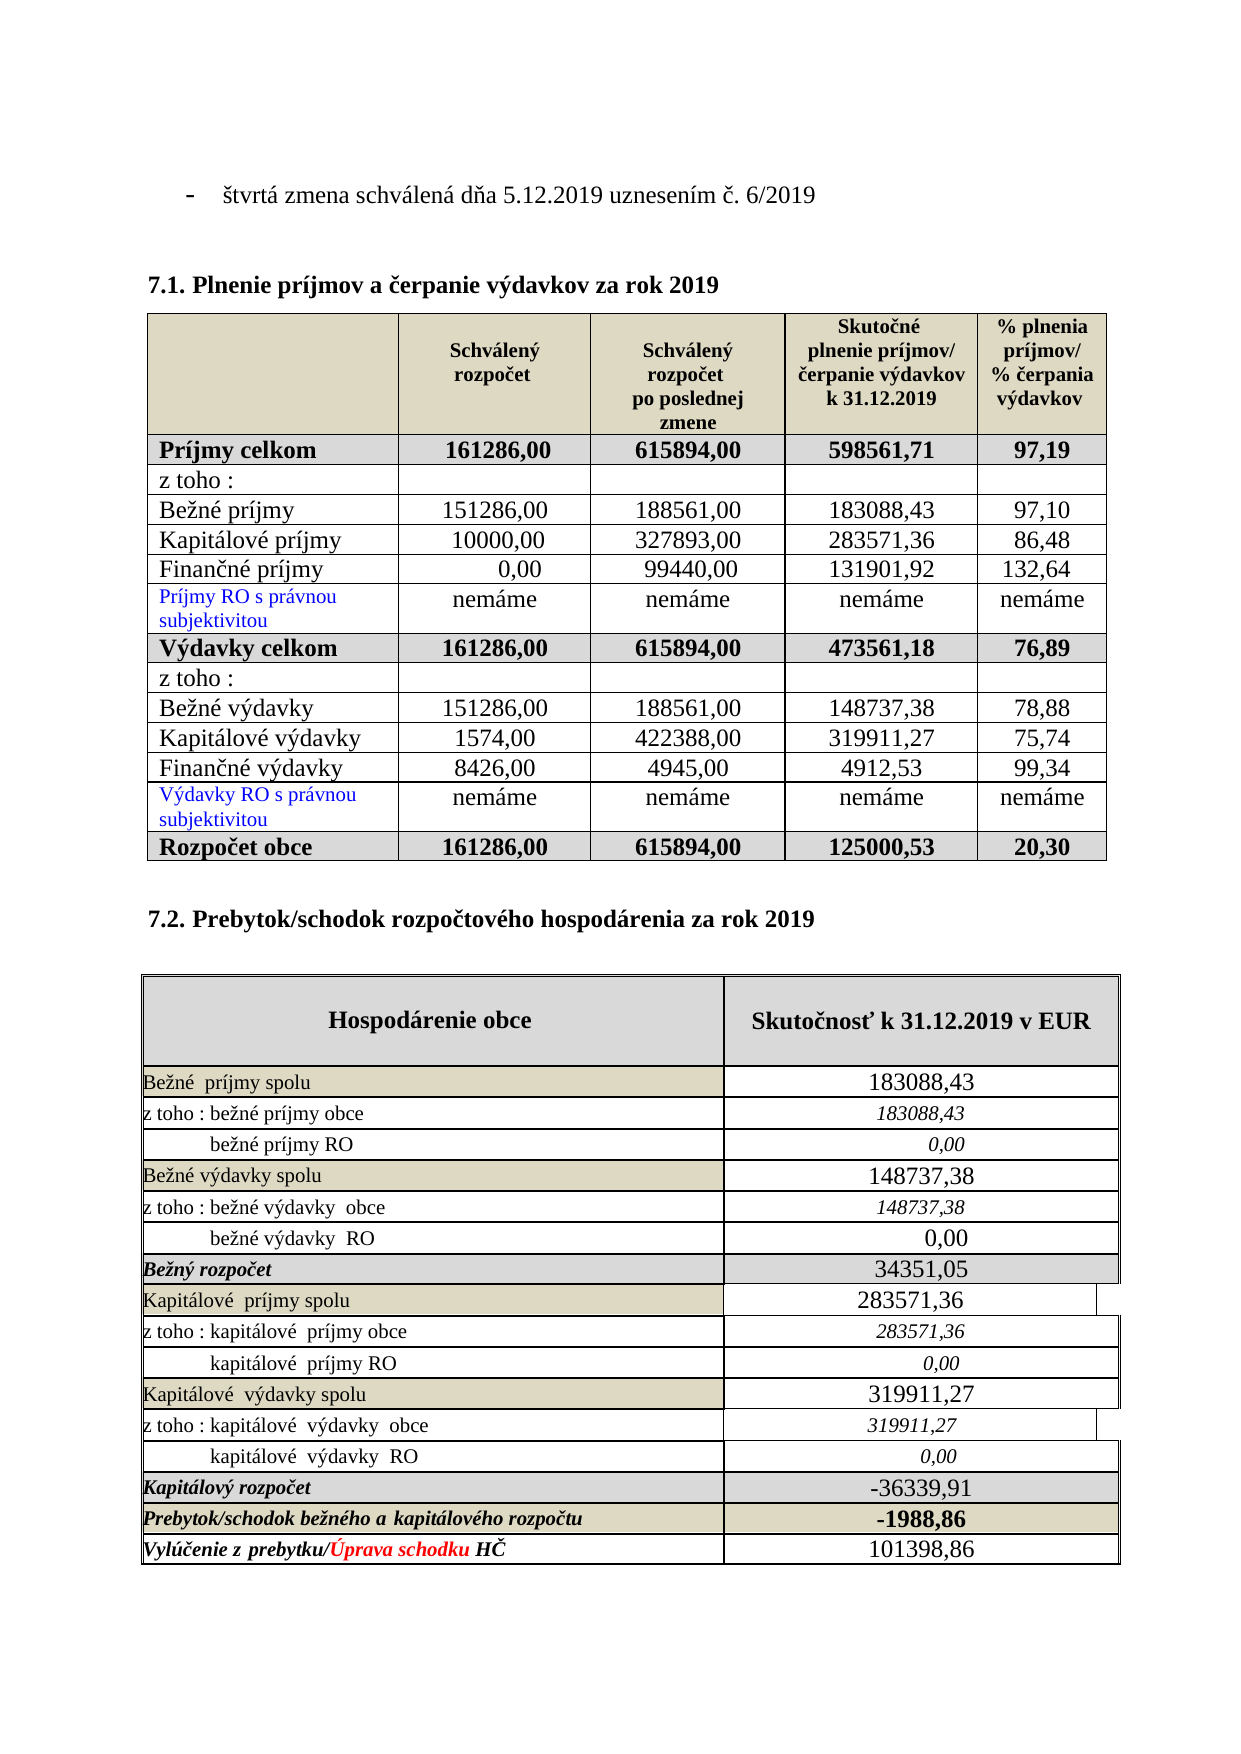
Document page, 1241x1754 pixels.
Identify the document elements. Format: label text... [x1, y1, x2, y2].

table_cell 151286,00 [399, 495, 590, 524]
table_cell 283571,36 [786, 525, 977, 553]
table_cell 0,00 [399, 555, 590, 583]
table_header Schválený rozpočet po poslednej zmene [591, 314, 784, 434]
table_cell 188561,00 [591, 495, 784, 524]
table_cell 97,10 [978, 495, 1106, 524]
table_cell 4945,00 [591, 753, 784, 781]
table_cell [1103, 1409, 1109, 1439]
table_cell nemáme [786, 584, 977, 632]
table_cell Finančné príjmy [148, 555, 398, 583]
table_cell 148737,38 [725, 1161, 1118, 1190]
table_cell bežné výdavky RO [144, 1223, 723, 1252]
table_cell [1109, 1284, 1114, 1314]
table_cell 97,19 [978, 435, 1106, 464]
table_cell Výdavky RO s právnou subjektivitou [148, 783, 398, 831]
table_cell 125000,53 [786, 832, 977, 860]
table_cell [1114, 1284, 1119, 1314]
table_cell 0,00 [725, 1441, 1118, 1471]
table_cell [1114, 1409, 1119, 1439]
table_cell 183088,43 [725, 1098, 1118, 1127]
table_cell 183088,43 [786, 495, 977, 524]
table_cell Bežné výdavky spolu [144, 1161, 723, 1190]
table_cell 327893,00 [591, 525, 784, 553]
table_cell nemáme [978, 783, 1106, 831]
table_cell Bežné príjmy spolu [144, 1067, 723, 1096]
table_cell nemáme [399, 584, 590, 632]
table_cell [591, 465, 784, 494]
table_cell 10000,00 [399, 525, 590, 553]
table_cell 319911,27 [725, 1379, 1118, 1408]
table_cell 319911,27 [724, 1409, 1096, 1439]
table_cell z toho : bežné výdavky obce [144, 1192, 723, 1221]
table_cell -1988,86 [725, 1504, 1118, 1532]
table_cell 283571,36 [725, 1316, 1118, 1346]
table_cell z toho : kapitálové príjmy obce [144, 1317, 723, 1346]
list Plnenie príjmov a čerpanie výdavkov za rok 2019 [148, 270, 1106, 298]
table_cell 76,89 [978, 634, 1106, 662]
table_cell 615894,00 [591, 435, 784, 464]
table_header Skutočné plnenie príjmov/ čerpanie výdavkov k 31.12.2019 [786, 314, 977, 434]
table_cell 99,34 [978, 753, 1106, 781]
table_cell Príjmy celkom [148, 435, 398, 464]
table_cell 4912,53 [786, 753, 977, 781]
list Prebytok/schodok rozpočtového hospodárenia za rok 2019 [148, 904, 1106, 933]
table_cell 8426,00 [399, 753, 590, 781]
table_cell Bežné výdavky [148, 693, 398, 722]
table_cell Vylúčenie z prebytku/Úprava schodku HČ [144, 1535, 723, 1563]
table_cell nemáme [591, 584, 784, 632]
table_cell z toho : kapitálové výdavky obce [144, 1410, 723, 1439]
table_cell 422388,00 [591, 723, 784, 752]
table_cell z toho : [148, 663, 398, 692]
table_cell -36339,91 [725, 1473, 1118, 1502]
table_cell Kapitálové príjmy [148, 525, 398, 553]
table_cell nemáme [978, 584, 1106, 632]
table_cell 148737,38 [786, 693, 977, 722]
table_cell nemáme [591, 783, 784, 831]
table_cell [144, 1034, 723, 1065]
table_cell Finančné výdavky [148, 753, 398, 781]
table_cell [978, 465, 1106, 494]
table_cell 148737,38 [725, 1192, 1118, 1221]
table_cell Rozpočet obce [148, 832, 398, 860]
table_cell 161286,00 [399, 832, 590, 860]
table_cell 161286,00 [399, 435, 590, 464]
table_cell kapitálové výdavky RO [144, 1442, 723, 1471]
table_cell 20,30 [978, 832, 1106, 860]
list štvrtá zmena schválená dňa 5.12.2019 uznesením č. 6/2019 [185, 176, 1106, 210]
table_cell [1103, 1284, 1109, 1314]
table_cell nemáme [399, 783, 590, 831]
table_header Schválený rozpočet [399, 314, 590, 434]
table_cell [978, 663, 1106, 692]
table_cell [786, 465, 977, 494]
table_cell [399, 465, 590, 494]
table_cell Kapitálové výdavky spolu [144, 1379, 723, 1408]
table_header [148, 314, 398, 434]
table_cell 99440,00 [591, 555, 784, 583]
table_cell 615894,00 [591, 634, 784, 662]
table_cell z toho : [148, 465, 398, 494]
table_cell 132,64 [978, 555, 1106, 583]
table_cell 86,48 [978, 525, 1106, 553]
table_cell 0,00 [725, 1348, 1118, 1377]
table_cell [786, 663, 977, 692]
table_cell Prebytok/schodok bežného a kapitálového rozpočtu [144, 1504, 723, 1532]
table_cell 0,00 [725, 1130, 1118, 1159]
table_cell z toho : bežné príjmy obce [144, 1098, 723, 1127]
table_cell Kapitálový rozpočet [144, 1473, 723, 1502]
table_cell 598561,71 [786, 435, 977, 464]
table_cell Bežné príjmy [148, 495, 398, 524]
table_cell 473561,18 [786, 634, 977, 662]
table_cell 151286,00 [399, 693, 590, 722]
table_header Hospodárenie obce [144, 977, 723, 1034]
table_cell 615894,00 [591, 832, 784, 860]
table_cell 75,74 [978, 723, 1106, 752]
table_cell Kapitálové príjmy spolu [144, 1285, 723, 1314]
table_cell 188561,00 [591, 693, 784, 722]
table_cell Príjmy RO s právnou subjektivitou [148, 584, 398, 632]
table_cell Bežný rozpočet [144, 1255, 723, 1283]
table_cell Kapitálové výdavky [148, 723, 398, 752]
table_cell bežné príjmy RO [144, 1130, 723, 1159]
table_cell 319911,27 [786, 723, 977, 752]
table_cell [591, 663, 784, 692]
table_cell 34351,05 [725, 1255, 1118, 1283]
table_cell Výdavky celkom [148, 634, 398, 662]
table_cell 283571,36 [724, 1284, 1096, 1314]
table_cell 161286,00 [399, 634, 590, 662]
table_cell 101398,86 [725, 1535, 1118, 1563]
table_cell 78,88 [978, 693, 1106, 722]
table_header % plnenia príjmov/ % čerpania výdavkov [978, 314, 1106, 434]
table_cell nemáme [786, 783, 977, 831]
table_cell 183088,43 [725, 1067, 1118, 1096]
table_cell [1109, 1409, 1114, 1439]
table_cell 1574,00 [399, 723, 590, 752]
table_cell 0,00 [725, 1223, 1118, 1252]
table_header Skutočnosť k 31.12.2019 v EUR [725, 977, 1118, 1065]
table_cell 131901,92 [786, 555, 977, 583]
table_cell kapitálové príjmy RO [144, 1348, 723, 1377]
table_cell [399, 663, 590, 692]
